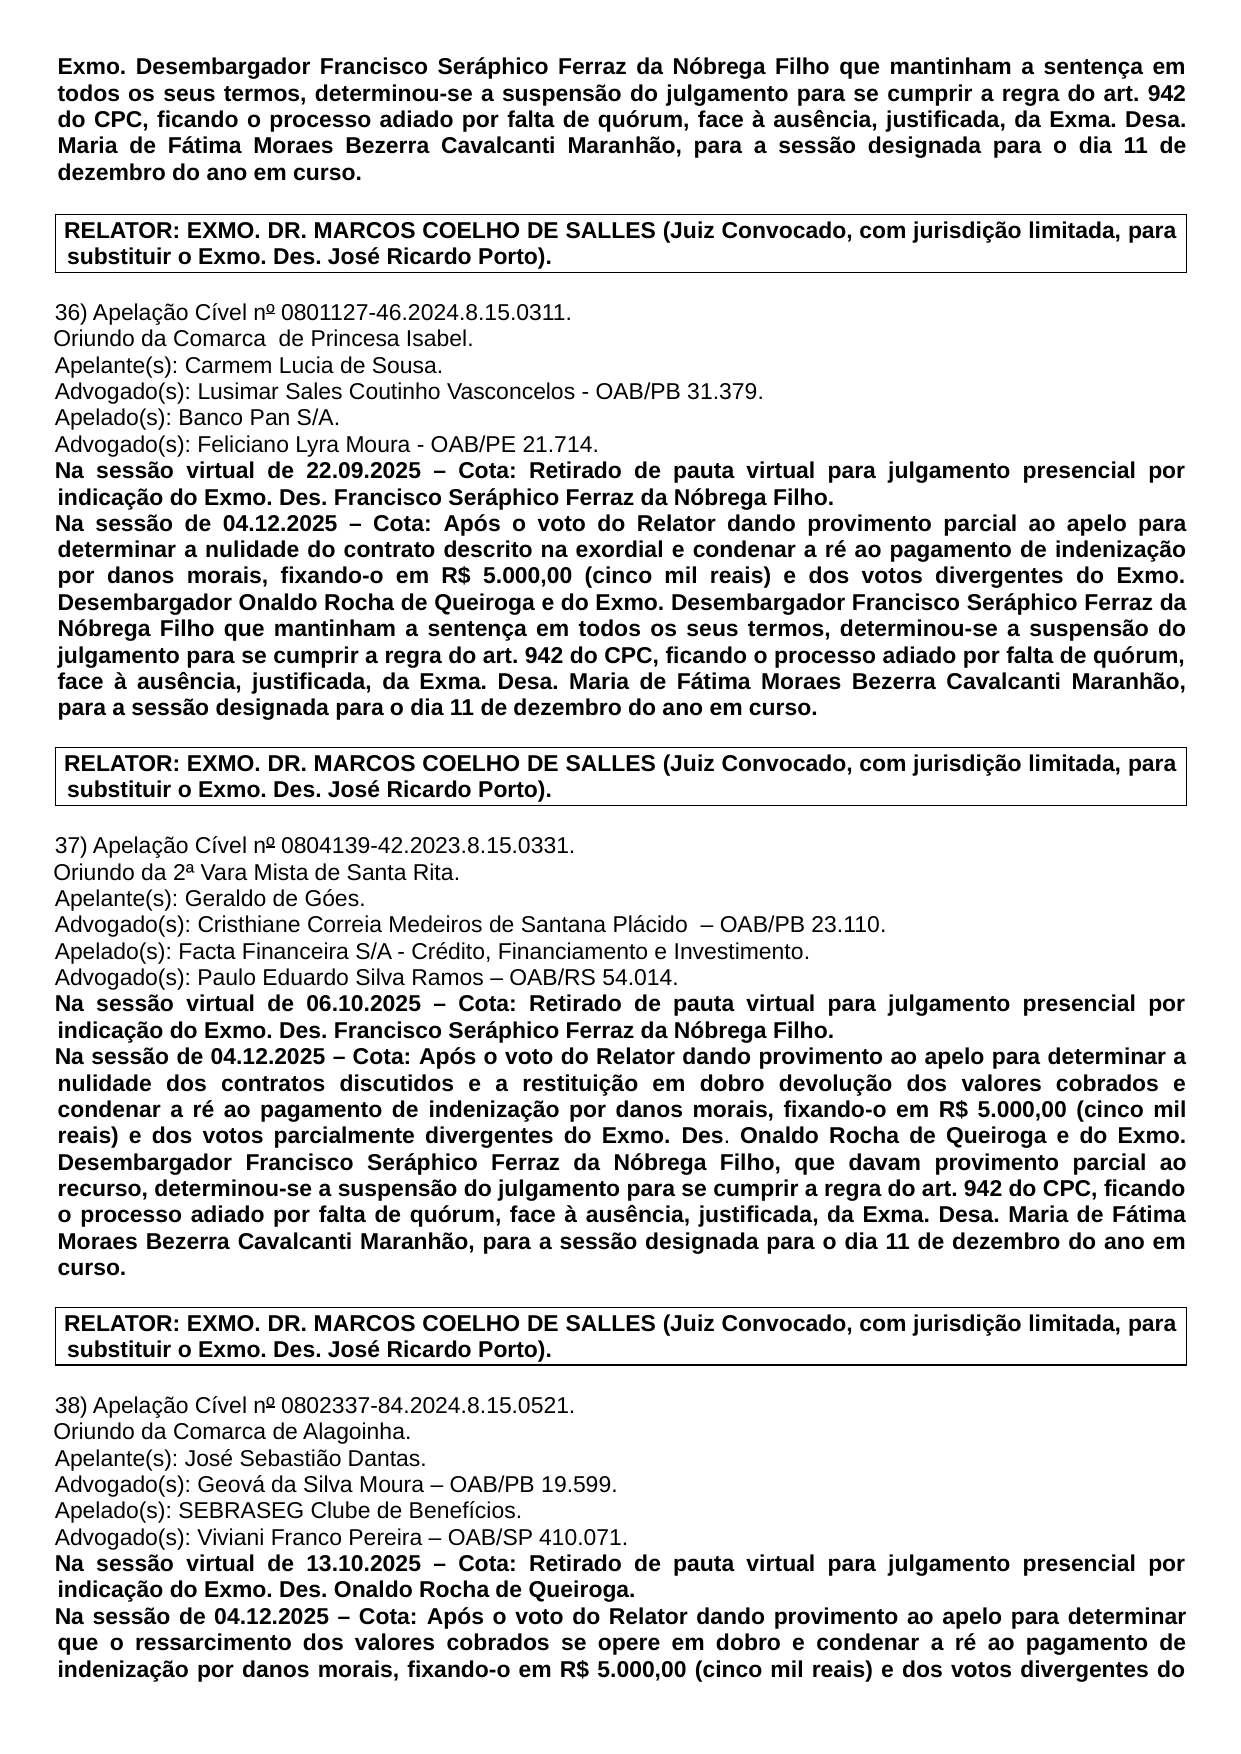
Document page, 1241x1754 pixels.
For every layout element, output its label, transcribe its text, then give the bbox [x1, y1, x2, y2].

text Na sessão de 04.12.2025 – Cota: Após o voto do Relator dando provimento ao apelo para determinar que o ressarcimento dos valores cobrados se opere em dobro e condenar a ré ao pagamento de indenização por danos morais, fixando-o em R$ 5.000,00 (cinco mil reais) e dos votos divergentes do [54, 1603, 1187, 1682]
text Exmo. Desembargador Francisco Seráphico Ferraz da Nóbrega Filho que mantinham a sentença em todos os seus termos, determinou-se a suspensão do julgamento para se cumprir a regra do art. 942 do CPC, ficando o processo adiado por falta de quórum, face à ausência, justificada, da Exma. Desa. Maria de Fátima Moraes Bezerra Cavalcanti Maranhão, para a sessão designada para o dia 11 de dezembro do ano em curso. [54, 53, 1187, 185]
text Advogado(s): Viviani Franco Pereira – OAB/SP 410.071. [54, 1524, 1187, 1550]
text 38) Apelação Cível nº 0802337-84.2024.8.15.0521. [54, 1392, 1187, 1418]
text Apelado(s): SEBRASEG Clube de Benefícios. [54, 1497, 1187, 1524]
text Advogado(s): Paulo Eduardo Silva Ramos – OAB/RS 54.014. [54, 964, 1187, 990]
text Apelante(s): Geraldo de Góes. [54, 885, 1187, 911]
text Oriundo da Comarca de Alagoinha. [53, 1418, 1187, 1445]
text Na sessão virtual de 13.10.2025 – Cota: Retirado de pauta virtual para julgamento presencial por indicação do Exmo. Des. Onaldo Rocha de Queiroga. [54, 1550, 1187, 1603]
text Advogado(s): Lusimar Sales Coutinho Vasconcelos - OAB/PB 31.379. [54, 378, 1187, 404]
text 37) Apelação Cível nº 0804139-42.2023.8.15.0331. [54, 832, 1187, 859]
text Na sessão de 04.12.2025 – Cota: Após o voto do Relator dando provimento ao apelo para determinar a nulidade dos contratos discutidos e a restituição em dobro devolução dos valores cobrados e condenar a ré ao pagamento de indenização por danos morais, fixando-o em R$ 5.000,00 (cinco mil reais) e dos votos parcialmente divergentes do Exmo. Des. Onaldo Rocha de Queiroga e do Exmo. Desembargador Francisco Seráphico Ferraz da Nóbrega Filho, que davam provimento parcial ao recurso, determinou-se a suspensão do julgamento para se cumprir a regra do art. 942 do CPC, ficando o processo adiado por falta de quórum, face à ausência, justificada, da Exma. Desa. Maria de Fátima Moraes Bezerra Cavalcanti Maranhão, para a sessão designada para o dia 11 de dezembro do ano em curso. [54, 1043, 1187, 1280]
text Na sessão virtual de 22.09.2025 – Cota: Retirado de pauta virtual para julgamento presencial por indicação do Exmo. Des. Francisco Seráphico Ferraz da Nóbrega Filho. [54, 457, 1187, 510]
text Apelante(s): Carmem Lucia de Sousa. [54, 352, 1187, 378]
text Na sessão virtual de 06.10.2025 – Cota: Retirado de pauta virtual para julgamento presencial por indicação do Exmo. Des. Francisco Seráphico Ferraz da Nóbrega Filho. [54, 990, 1187, 1043]
text RELATOR: EXMO. DR. MARCOS COELHO DE SALLES (Juiz Convocado, com jurisdição limitada, para substituir o Exmo. Des. José Ricardo Porto). [56, 1308, 1186, 1364]
text Na sessão de 04.12.2025 – Cota: Após o voto do Relator dando provimento parcial ao apelo para determinar a nulidade do contrato descrito na exordial e condenar a ré ao pagamento de indenização por danos morais, fixando-o em R$ 5.000,00 (cinco mil reais) e dos votos divergentes do Exmo. Desembargador Onaldo Rocha de Queiroga e do Exmo. Desembargador Francisco Seráphico Ferraz da Nóbrega Filho que mantinham a sentença em todos os seus termos, determinou-se a suspensão do julgamento para se cumprir a regra do art. 942 do CPC, ficando o processo adiado por falta de quórum, face à ausência, justificada, da Exma. Desa. Maria de Fátima Moraes Bezerra Cavalcanti Maranhão, para a sessão designada para o dia 11 de dezembro do ano em curso. [54, 510, 1187, 721]
text Advogado(s): Cristhiane Correia Medeiros de Santana Plácido – OAB/PB 23.110. [54, 911, 1187, 938]
text Advogado(s): Feliciano Lyra Moura - OAB/PE 21.714. [54, 431, 1187, 457]
text Oriundo da Comarca de Princesa Isabel. [53, 325, 1187, 352]
text RELATOR: EXMO. DR. MARCOS COELHO DE SALLES (Juiz Convocado, com jurisdição limitada, para substituir o Exmo. Des. José Ricardo Porto). [56, 748, 1186, 805]
text Apelante(s): José Sebastião Dantas. [54, 1445, 1187, 1471]
text Apelado(s): Facta Financeira S/A - Crédito, Financiamento e Investimento. [54, 938, 1187, 964]
text Oriundo da 2ª Vara Mista de Santa Rita. [53, 859, 1187, 885]
text RELATOR: EXMO. DR. MARCOS COELHO DE SALLES (Juiz Convocado, com jurisdição limitada, para substituir o Exmo. Des. José Ricardo Porto). [56, 215, 1186, 272]
text 36) Apelação Cível nº 0801127-46.2024.8.15.0311. [54, 299, 1187, 325]
text Apelado(s): Banco Pan S/A. [54, 404, 1187, 431]
text Advogado(s): Geová da Silva Moura – OAB/PB 19.599. [54, 1471, 1187, 1497]
